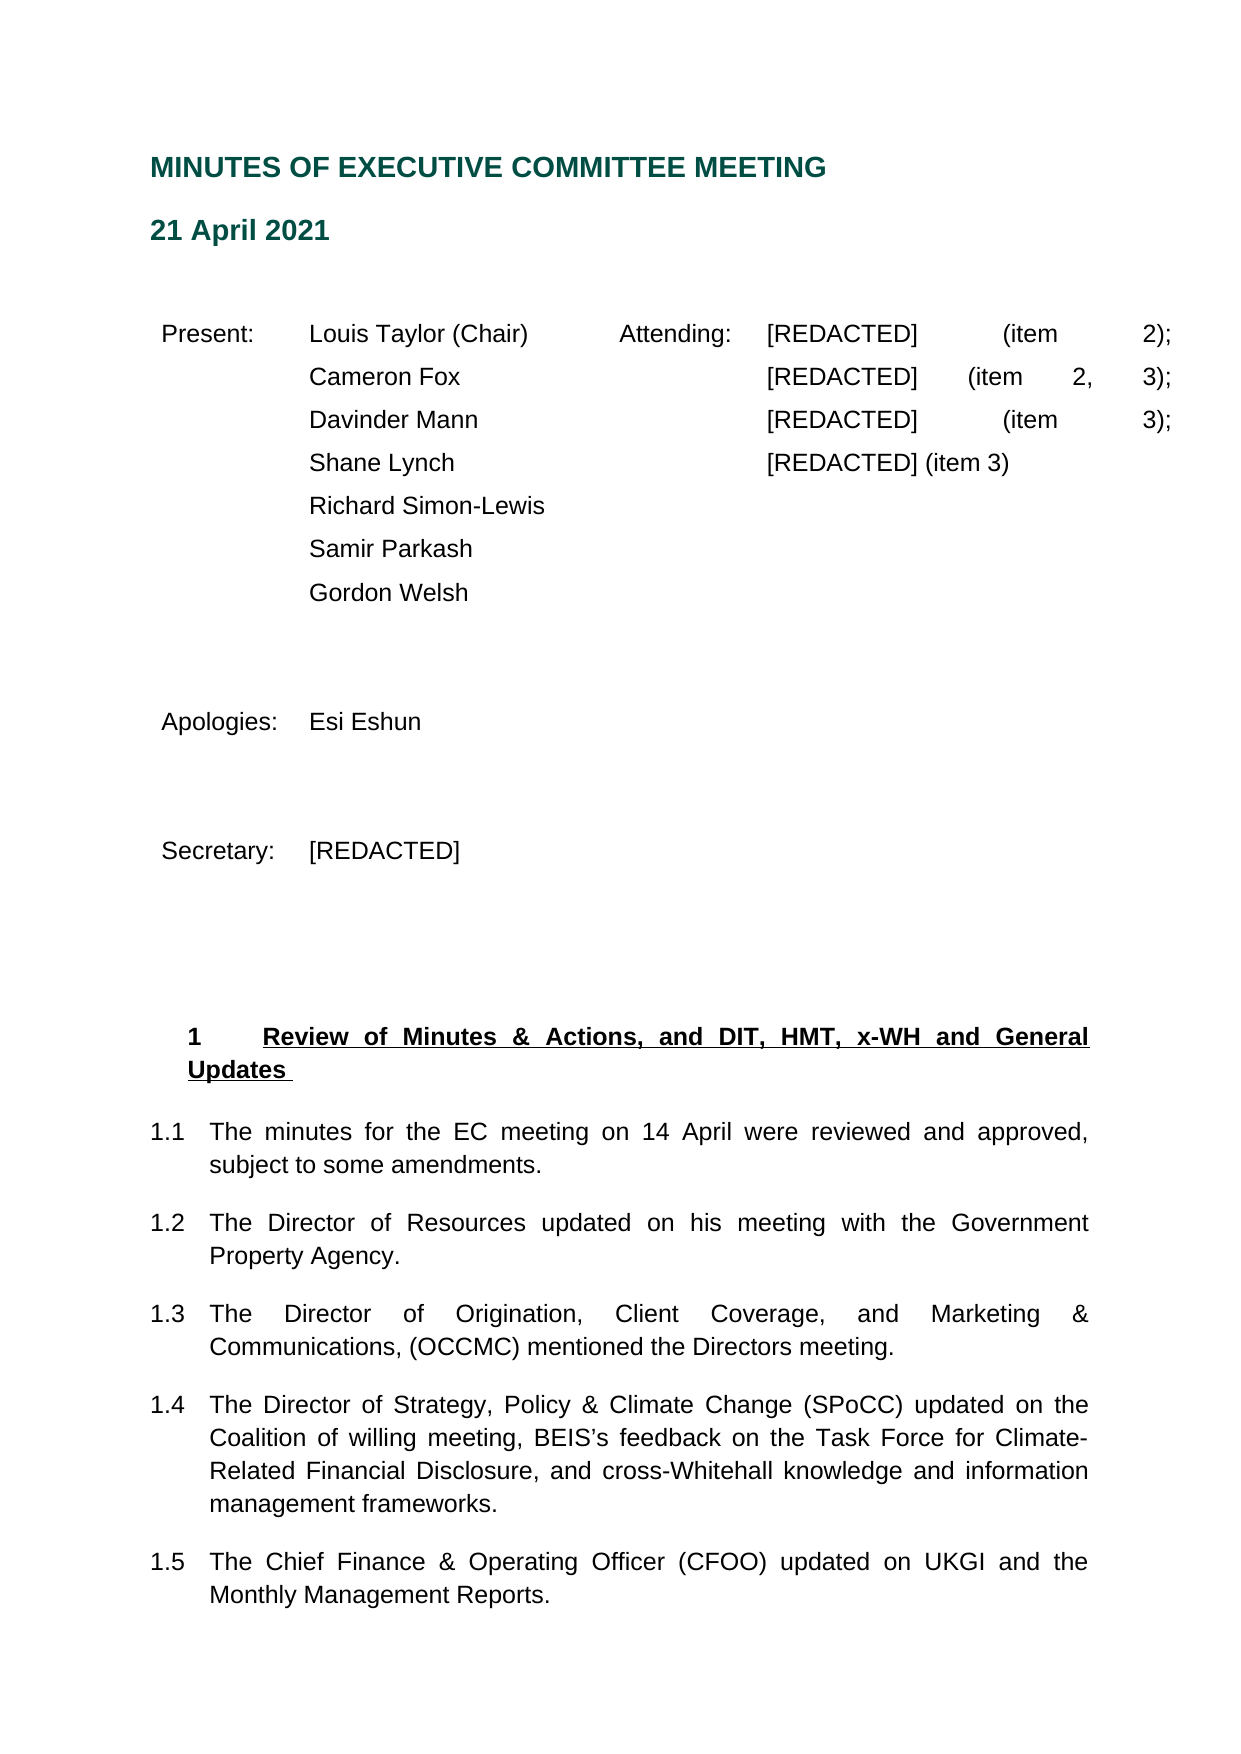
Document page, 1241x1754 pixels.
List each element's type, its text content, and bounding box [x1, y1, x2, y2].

table_header Present: Apologies: Secretary: [150, 276, 298, 922]
subtitle MINUTES OF EXECUTIVE COMMITTEE MEETING [150, 150, 1090, 183]
table_header Attending: [608, 276, 755, 922]
subtitle 21 April 2021 [150, 213, 1090, 246]
list The Director of Origination, Client Coverage, and Marketing & Communications, (OCCMC) mentioned the Directors meeting. [150, 1299, 1090, 1361]
table_header Louis Taylor (Chair) Cameron Fox Davinder Mann Shane Lynch Richard Simon-Lewis Samir Parkash Gordon Welsh Esi Eshun [REDACTED] [298, 276, 608, 922]
list The minutes for the EC meeting on 14 April were reviewed and approved, subject to some amendments. [150, 1117, 1090, 1179]
list The Director of Strategy, Policy & Climate Change (SPoCC) updated on the Coalition of willing meeting, BEIS’s feedback on the Task Force for Climate-Related Financial Disclosure, and cross-Whitehall knowledge and information management frameworks. [150, 1390, 1090, 1518]
list Review of Minutes & Actions, and DIT, HMT, x-WH and General Updates [187, 1022, 1090, 1083]
table_header [REDACTED] (item 2); [REDACTED] (item 2, 3); [REDACTED] (item 3); [REDACTED] (item 3) [755, 276, 1183, 922]
list The Director of Resources updated on his meeting with the Government Property Agency. [150, 1208, 1090, 1270]
list The Chief Finance & Operating Officer (CFOO) updated on UKGI and the Monthly Management Reports. [150, 1547, 1090, 1609]
